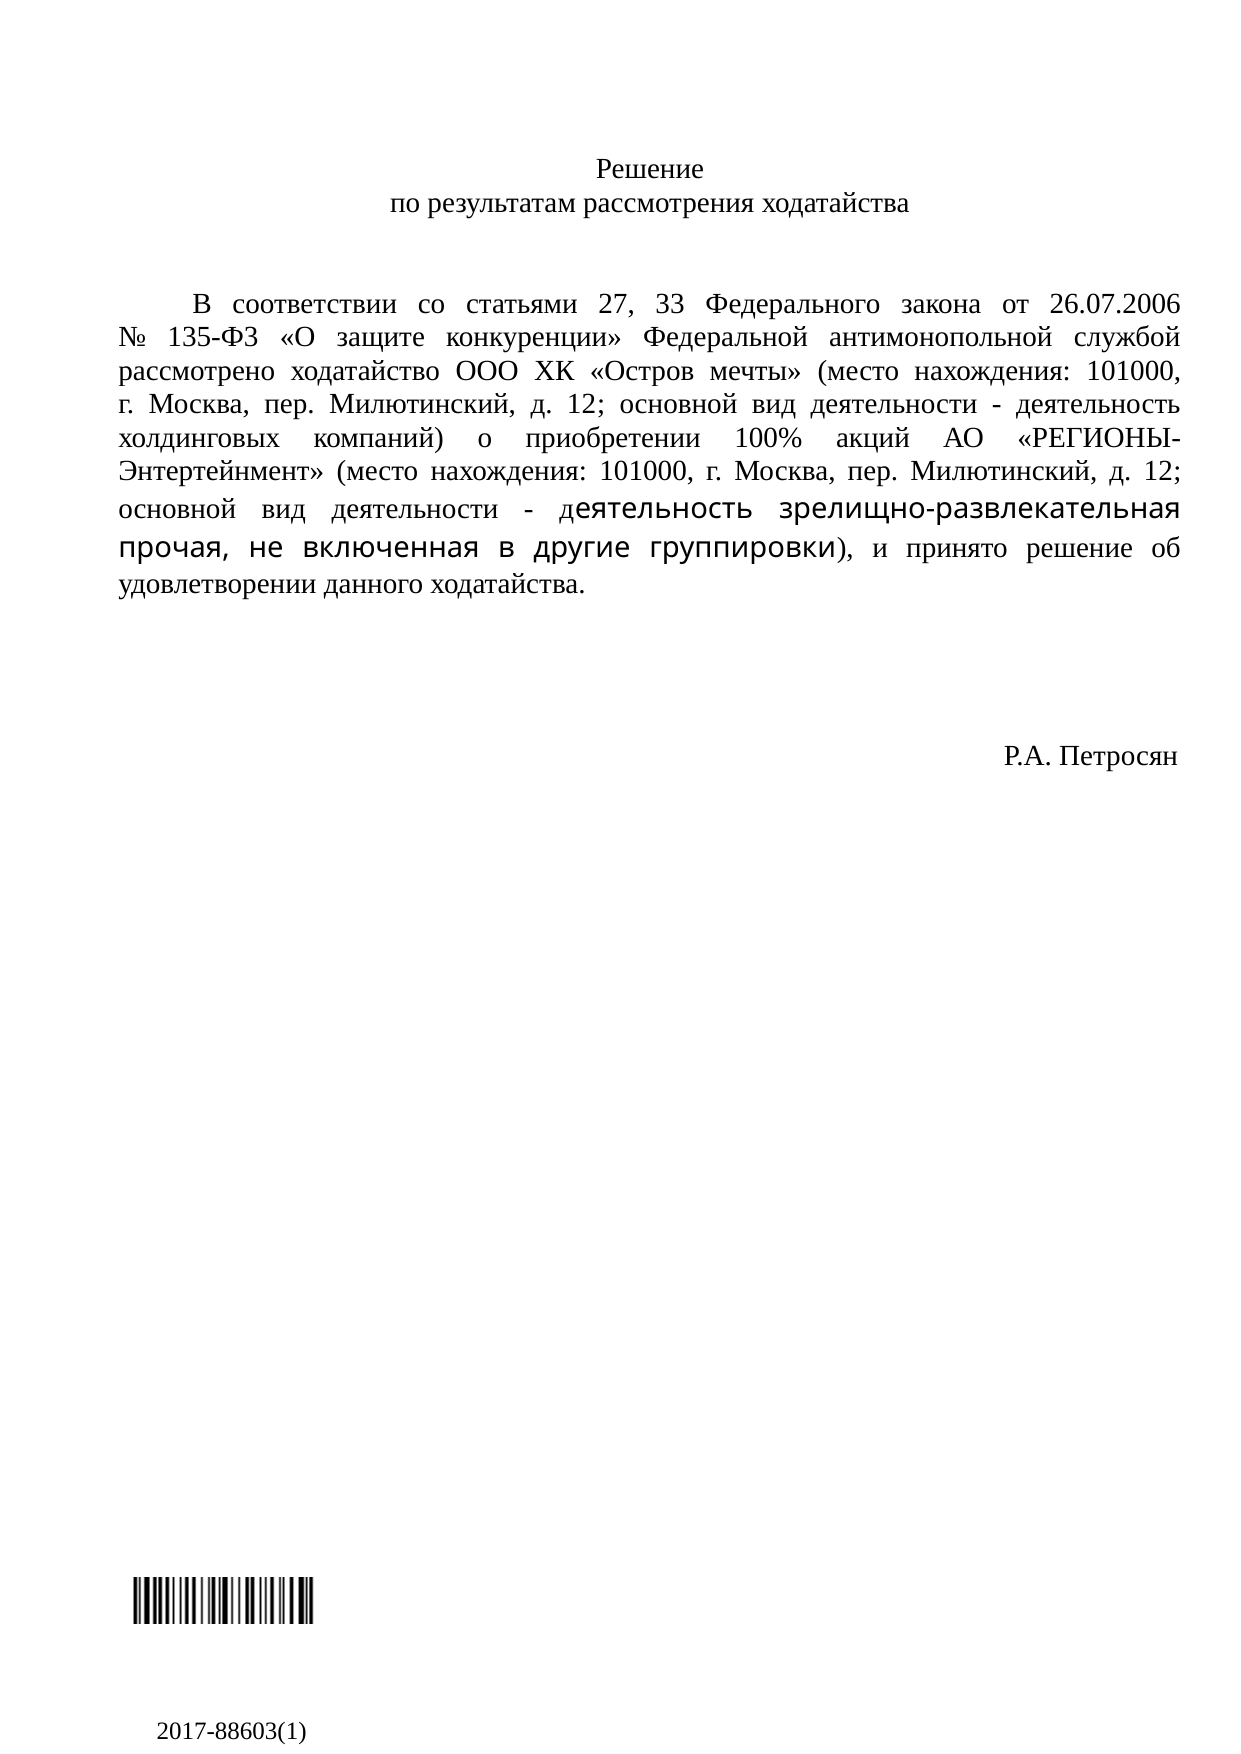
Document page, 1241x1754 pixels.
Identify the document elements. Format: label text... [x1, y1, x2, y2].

text В соответствии со статьями 27, 33 Федерального закона от 26.07.2006 № 135-Ф3 «О защите конкуренции» Федеральной антимонопольной службой рассмотрено ходатайство ООО ХК «Остров мечты» (место нахождения: 101000, г. Москва, пер. Милютинский, д. 12; основной вид деятельности - деятельность холдинговых компаний) о приобретении 100% акций АО «РЕГИОНЫ-Энтертейнмент» (место нахождения: 101000, г. Москва, пер. Милютинский, д. 12; основной вид деятельности - деятельность зрелищно-развлекательная прочая, не включенная в другие группировки), и принято решение об удовлетворении данного ходатайства. [118, 286, 1181, 600]
picture [118, 1577, 331, 1624]
text Р.А. Петросян [118, 738, 1181, 772]
text по результатам рассмотрения ходатайства [118, 185, 1181, 219]
text Решение [118, 152, 1181, 185]
